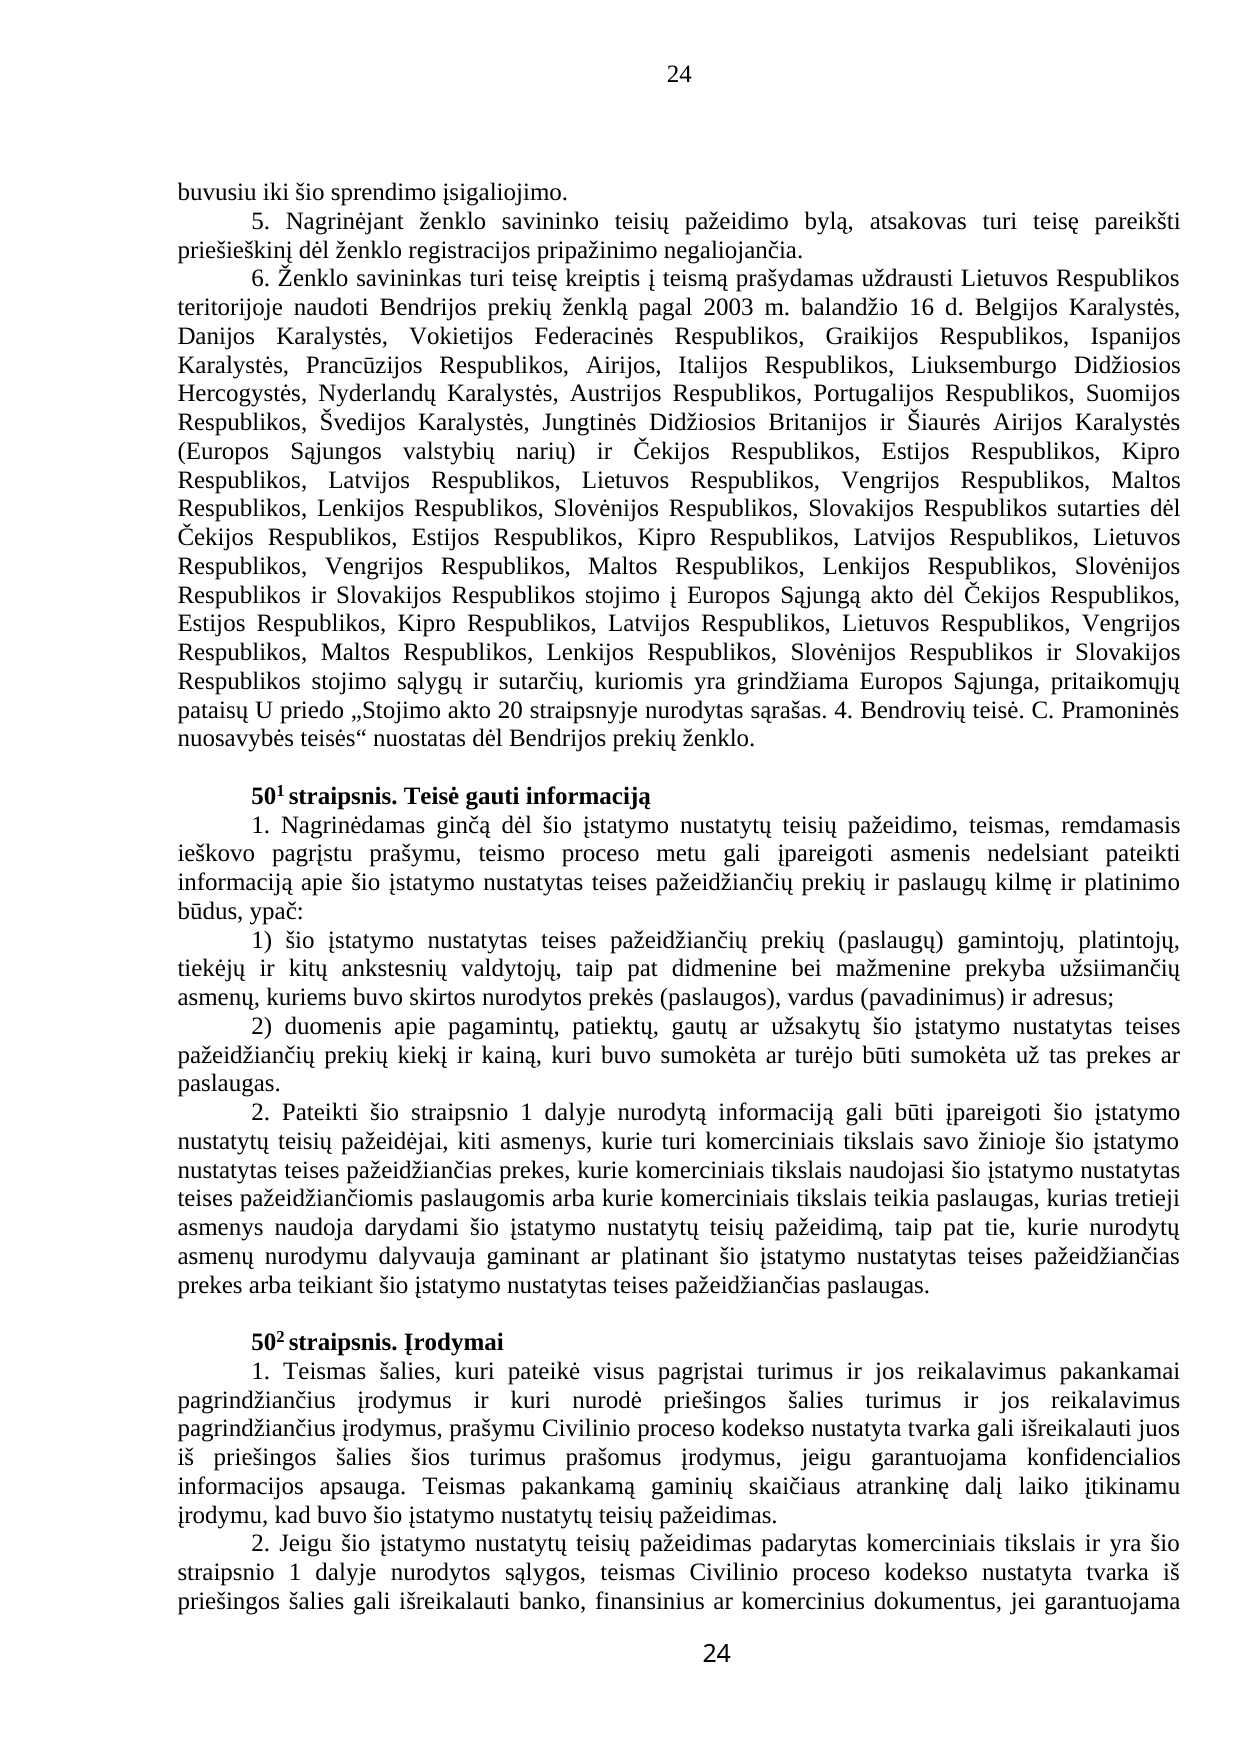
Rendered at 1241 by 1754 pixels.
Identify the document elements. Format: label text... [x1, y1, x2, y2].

text 6. Ženklo savininkas turi teisę kreiptis į teismą prašydamas uždrausti Lietuvos Respublikos teritorijoje naudoti Bendrijos prekių ženklą pagal 2003 m. balandžio 16 d. Belgijos Karalystės, Danijos Karalystės, Vokietijos Federacinės Respublikos, Graikijos Respublikos, Ispanijos Karalystės, Prancūzijos Respublikos, Airijos, Italijos Respublikos, Liuksemburgo Didžiosios Hercogystės, Nyderlandų Karalystės, Austrijos Respublikos, Portugalijos Respublikos, Suomijos Respublikos, Švedijos Karalystės, Jungtinės Didžiosios Britanijos ir Šiaurės Airijos Karalystės (Europos Sąjungos valstybių narių) ir Čekijos Respublikos, Estijos Respublikos, Kipro Respublikos, Latvijos Respublikos, Lietuvos Respublikos, Vengrijos Respublikos, Maltos Respublikos, Lenkijos Respublikos, Slovėnijos Respublikos, Slovakijos Respublikos sutarties dėl Čekijos Respublikos, Estijos Respublikos, Kipro Respublikos, Latvijos Respublikos, Lietuvos Respublikos, Vengrijos Respublikos, Maltos Respublikos, Lenkijos Respublikos, Slovėnijos Respublikos ir Slovakijos Respublikos stojimo į Europos Sąjungą akto dėl Čekijos Respublikos, Estijos Respublikos, Kipro Respublikos, Latvijos Respublikos, Lietuvos Respublikos, Vengrijos Respublikos, Maltos Respublikos, Lenkijos Respublikos, Slovėnijos Respublikos ir Slovakijos Respublikos stojimo sąlygų ir sutarčių, kuriomis yra grindžiama Europos Sąjunga, pritaikomųjų pataisų U priedo „Stojimo akto 20 straipsnyje nurodytas sąrašas. 4. Bendrovių teisė. C. Pramoninės nuosavybės teisės“ nuostatas dėl Bendrijos prekių ženklo. [177, 263, 1181, 752]
text 1. Nagrinėdamas ginčą dėl šio įstatymo nustatytų teisių pažeidimo, teismas, remdamasis ieškovo pagrįstu prašymu, teismo proceso metu gali įpareigoti asmenis nedelsiant pateikti informaciją apie šio įstatymo nustatytas teises pažeidžiančių prekių ir paslaugų kilmę ir platinimo būdus, ypač: [177, 810, 1181, 925]
text 2) duomenis apie pagamintų, patiektų, gautų ar užsakytų šio įstatymo nustatytas teises pažeidžiančių prekių kiekį ir kainą, kuri buvo sumokėta ar turėjo būti sumokėta už tas prekes ar paslaugas. [177, 1011, 1181, 1097]
text 501 straipsnis. Teisė gauti informaciją [177, 781, 1181, 810]
text 1. Teismas šalies, kuri pateikė visus pagrįstai turimus ir jos reikalavimus pakankamai pagrindžiančius įrodymus ir kuri nurodė priešingos šalies turimus ir jos reikalavimus pagrindžiančius įrodymus, prašymu Civilinio proceso kodekso nustatyta tvarka gali išreikalauti juos iš priešingos šalies šios turimus prašomus įrodymus, jeigu garantuojama konfidencialios informacijos apsauga. Teismas pakankamą gaminių skaičiaus atrankinę dalį laiko įtikinamu įrodymu, kad buvo šio įstatymo nustatytų teisių pažeidimas. [177, 1356, 1181, 1528]
text buvusiu iki šio sprendimo įsigaliojimo. [177, 177, 1181, 206]
text 1) šio įstatymo nustatytas teises pažeidžiančių prekių (paslaugų) gamintojų, platintojų, tiekėjų ir kitų ankstesnių valdytojų, taip pat didmenine bei mažmenine prekyba užsiimančių asmenų, kuriems buvo skirtos nurodytos prekės (paslaugos), vardus (pavadinimus) ir adresus; [177, 925, 1181, 1011]
text 2. Jeigu šio įstatymo nustatytų teisių pažeidimas padarytas komerciniais tikslais ir yra šio straipsnio 1 dalyje nurodytos sąlygos, teismas Civilinio proceso kodekso nustatyta tvarka iš priešingos šalies gali išreikalauti banko, finansinius ar komercinius dokumentus, jei garantuojama [177, 1528, 1181, 1615]
text 5. Nagrinėjant ženklo savininko teisių pažeidimo bylą, atsakovas turi teisę pareikšti priešieškinį dėl ženklo registracijos pripažinimo negaliojančia. [177, 206, 1181, 263]
text 2. Pateikti šio straipsnio 1 dalyje nurodytą informaciją gali būti įpareigoti šio įstatymo nustatytų teisių pažeidėjai, kiti asmenys, kurie turi komerciniais tikslais savo žinioje šio įstatymo nustatytas teises pažeidžiančias prekes, kurie komerciniais tikslais naudojasi šio įstatymo nustatytas teises pažeidžiančiomis paslaugomis arba kurie komerciniais tikslais teikia paslaugas, kurias tretieji asmenys naudoja darydami šio įstatymo nustatytų teisių pažeidimą, taip pat tie, kurie nurodytų asmenų nurodymu dalyvauja gaminant ar platinant šio įstatymo nustatytas teises pažeidžiančias prekes arba teikiant šio įstatymo nustatytas teises pažeidžiančias paslaugas. [177, 1097, 1181, 1298]
text 502 straipsnis. Įrodymai [177, 1327, 1181, 1356]
